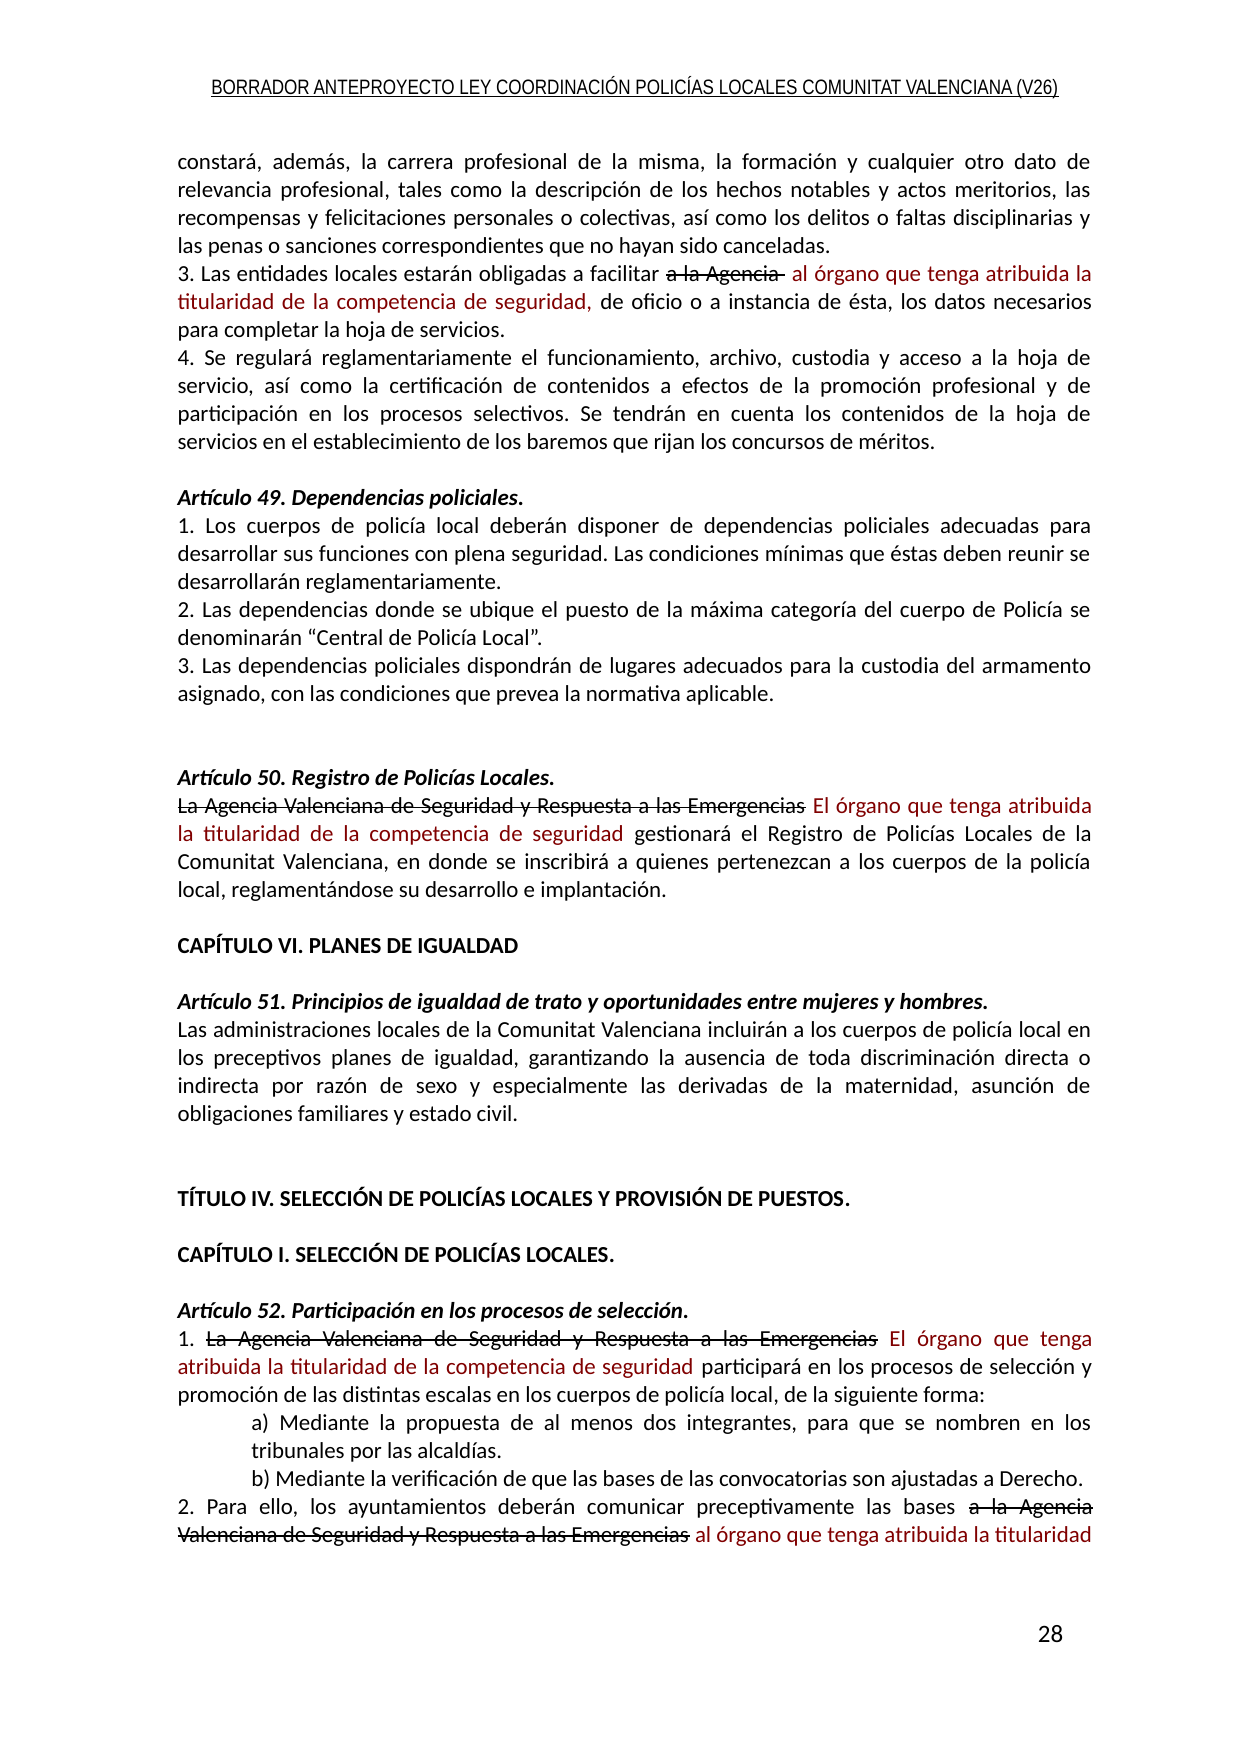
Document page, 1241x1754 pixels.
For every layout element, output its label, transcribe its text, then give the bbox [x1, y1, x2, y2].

subtitle Artículo 50. Registro de Policías Locales. [177, 763, 1092, 791]
text 2. Las dependencias donde se ubique el puesto de la máxima categoría del cuerpo de Policía se denominarán “Central de Policía Local”. [177, 595, 1092, 651]
subtitle Artículo 52. Participación en los procesos de selección. [177, 1296, 1092, 1324]
text 3. Las entidades locales estarán obligadas a facilitar a la Agencia al órgano que tenga atribuida la titularidad de la competencia de seguridad, de oficio o a instancia de ésta, los datos necesarios para completar la hoja de servicios. [177, 259, 1092, 343]
text a) Mediante la propuesta de al menos dos integrantes, para que se nombren en los tribunales por las alcaldías. [251, 1408, 1092, 1464]
subtitle CAPÍTULO I. SELECCIÓN DE POLICÍAS LOCALES. [177, 1240, 1092, 1268]
subtitle TÍTULO IV. SELECCIÓN DE POLICÍAS LOCALES Y PROVISIÓN DE PUESTOS. [177, 1184, 1092, 1212]
text La Agencia Valenciana de Seguridad y Respuesta a las Emergencias El órgano que tenga atribuida la titularidad de la competencia de seguridad gestionará el Registro de Policías Locales de la Comunitat Valenciana, en donde se inscribirá a quienes pertenezcan a los cuerpos de la policía local, reglamentándose su desarrollo e implantación. [177, 791, 1092, 903]
text b) Mediante la verificación de que las bases de las convocatorias son ajustadas a Derecho. [251, 1464, 1092, 1492]
subtitle Artículo 51. Principios de igualdad de trato y oportunidades entre mujeres y hombres. [177, 987, 1092, 1016]
subtitle CAPÍTULO VI. PLANES DE IGUALDAD [177, 931, 1092, 959]
text 1. Los cuerpos de policía local deberán disponer de dependencias policiales adecuadas para desarrollar sus funciones con plena seguridad. Las condiciones mínimas que éstas deben reunir se desarrollarán reglamentariamente. [177, 511, 1092, 595]
text 1. La Agencia Valenciana de Seguridad y Respuesta a las Emergencias El órgano que tenga atribuida la titularidad de la competencia de seguridad participará en los procesos de selección y promoción de las distintas escalas en los cuerpos de policía local, de la siguiente forma: [177, 1324, 1092, 1408]
text Las administraciones locales de la Comunitat Valenciana incluirán a los cuerpos de policía local en los preceptivos planes de igualdad, garantizando la ausencia de toda discriminación directa o indirecta por razón de sexo y especialmente las derivadas de la maternidad, asunción de obligaciones familiares y estado civil. [177, 1016, 1092, 1128]
text 2. Para ello, los ayuntamientos deberán comunicar preceptivamente las bases a la Agencia Valenciana de Seguridad y Respuesta a las Emergencias al órgano que tenga atribuida la titularidad [177, 1492, 1092, 1548]
text 3. Las dependencias policiales dispondrán de lugares adecuados para la custodia del armamento asignado, con las condiciones que prevea la normativa aplicable. [177, 651, 1092, 707]
text constará, además, la carrera profesional de la misma, la formación y cualquier otro dato de relevancia profesional, tales como la descripción de los hechos notables y actos meritorios, las recompensas y felicitaciones personales o colectivas, así como los delitos o faltas disciplinarias y las penas o sanciones correspondientes que no hayan sido canceladas. [177, 147, 1092, 259]
text 4. Se regulará reglamentariamente el funcionamiento, archivo, custodia y acceso a la hoja de servicio, así como la certificación de contenidos a efectos de la promoción profesional y de participación en los procesos selectivos. Se tendrán en cuenta los contenidos de la hoja de servicios en el establecimiento de los baremos que rijan los concursos de méritos. [177, 343, 1092, 455]
subtitle Artículo 49. Dependencias policiales. [177, 483, 1092, 511]
